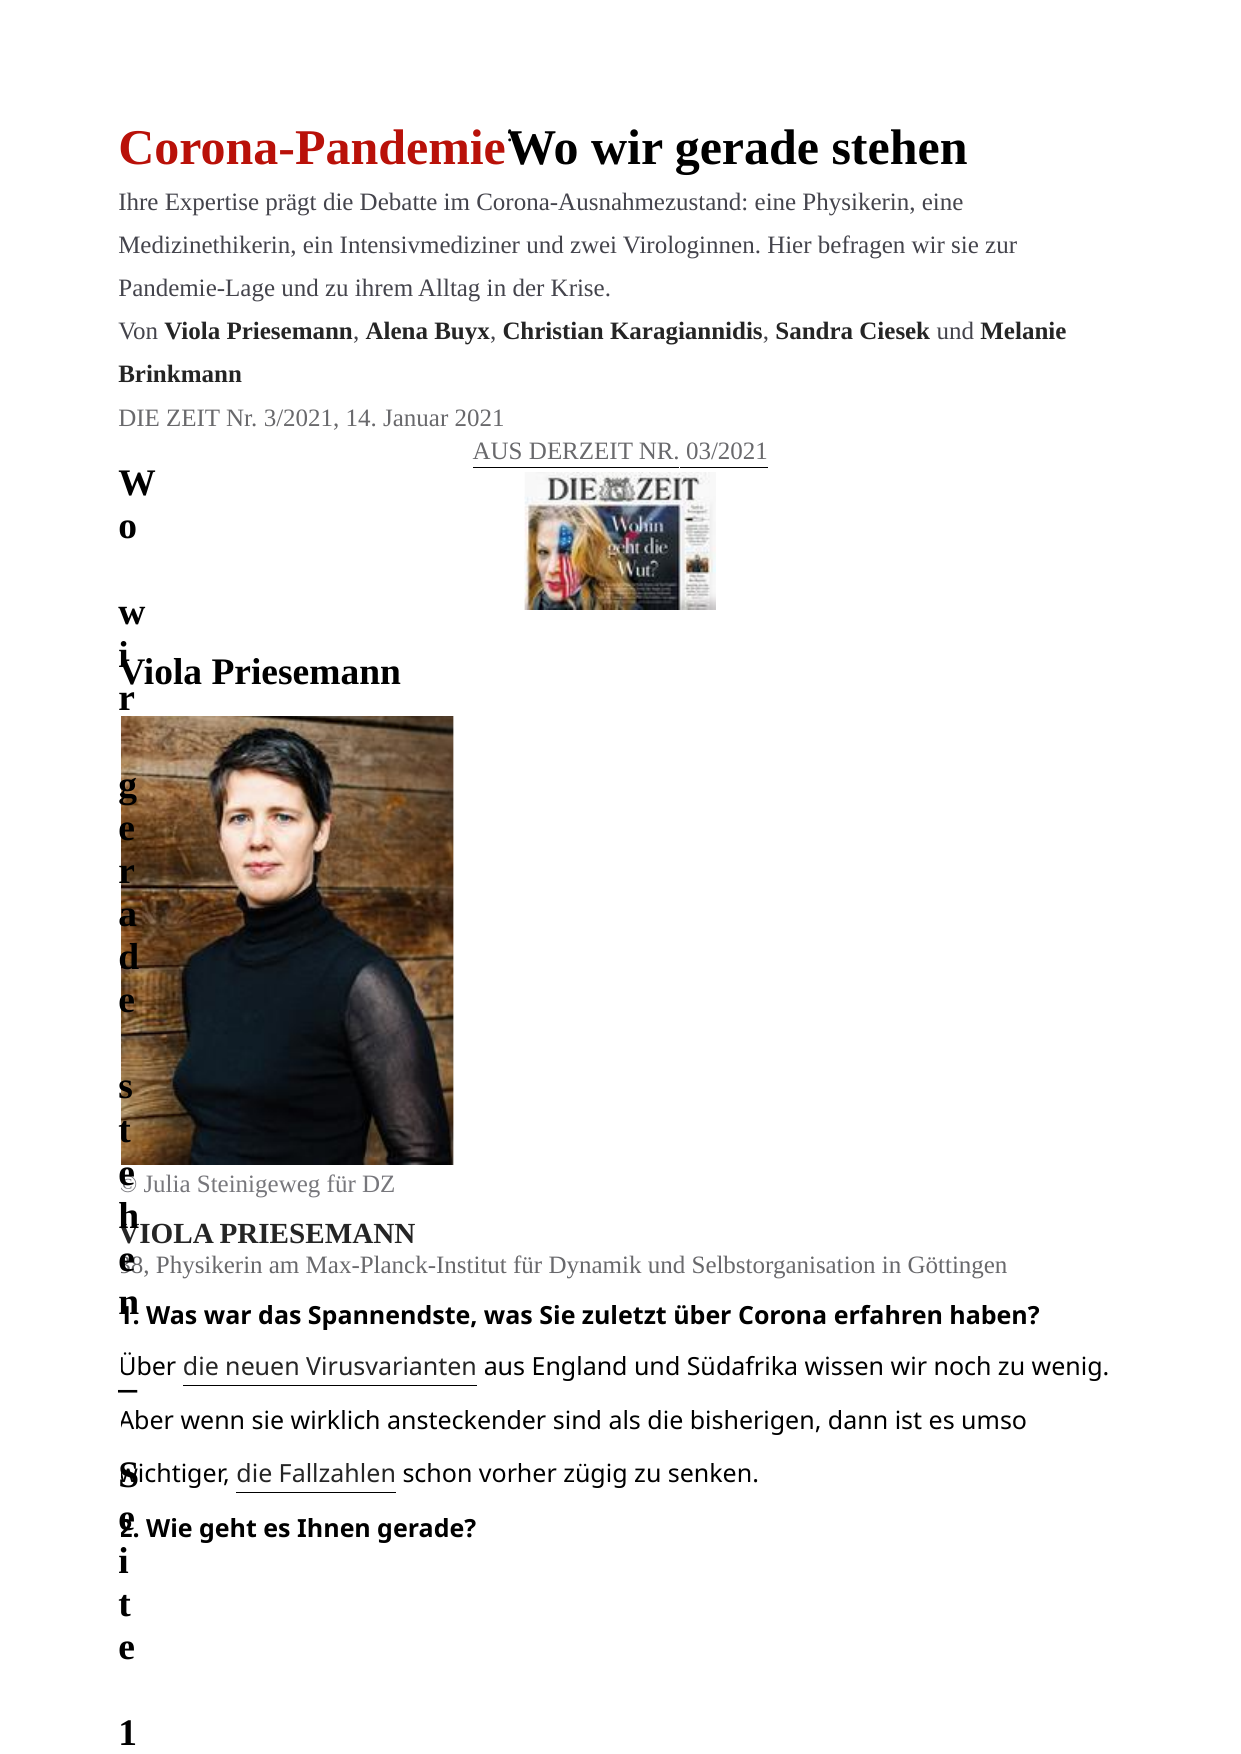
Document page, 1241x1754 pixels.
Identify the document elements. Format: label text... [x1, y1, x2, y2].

text Über die neuen Virusvarianten aus England und Südafrika wissen wir noch zu wenig. Aber wenn sie wirklich ansteckender sind als die bisherigen, dann ist es umso wichtiger, die Fallzahlen schon vorher zügig zu senken. [121, 1348, 1122, 1492]
subtitle Viola Priesemann [121, 650, 1122, 693]
picture [123, 798, 132, 803]
text Ihre Expertise prägt die Debatte im Corona-Ausnahmezustand: eine Physikerin, eine Medizinethikerin, ein Intensivmediziner und zwei Virologinnen. Hier befragen wir sie zur Pandemie-Lage und zu ihrem Alltag in der Krise. [118, 187, 1122, 302]
text © Julia Steinigeweg für DZ [121, 1169, 1122, 1197]
text Von Viola Priesemann, Alena Buyx, Christian Karagiannidis, Sandra Ciesek und Melanie Brinkmann [118, 316, 1122, 388]
text DIE ZEIT Nr. 3/2021, 14. Januar 2021 [118, 403, 1122, 431]
picture [121, 910, 129, 917]
subtitle Corona-PandemieWo wir gerade stehen [118, 118, 1122, 176]
picture [524, 472, 716, 610]
text AUS DERZEIT NR. 03/2021 [118, 436, 1122, 467]
picture [125, 781, 130, 789]
text 38, Physikerin am Max-Planck-Institut für Dynamik und Selbstorganisation in Göttingen [121, 1250, 1122, 1279]
picture [125, 953, 131, 967]
text 1. Was war das Spannendste, was Sie zuletzt über Corona erfahren haben? [121, 1297, 1122, 1332]
picture [121, 1090, 128, 1097]
picture [121, 716, 454, 1165]
text 2. Wie geht es Ihnen gerade? [121, 1511, 1122, 1545]
subtitle VIOLA PRIESEMANN [121, 1216, 1122, 1250]
